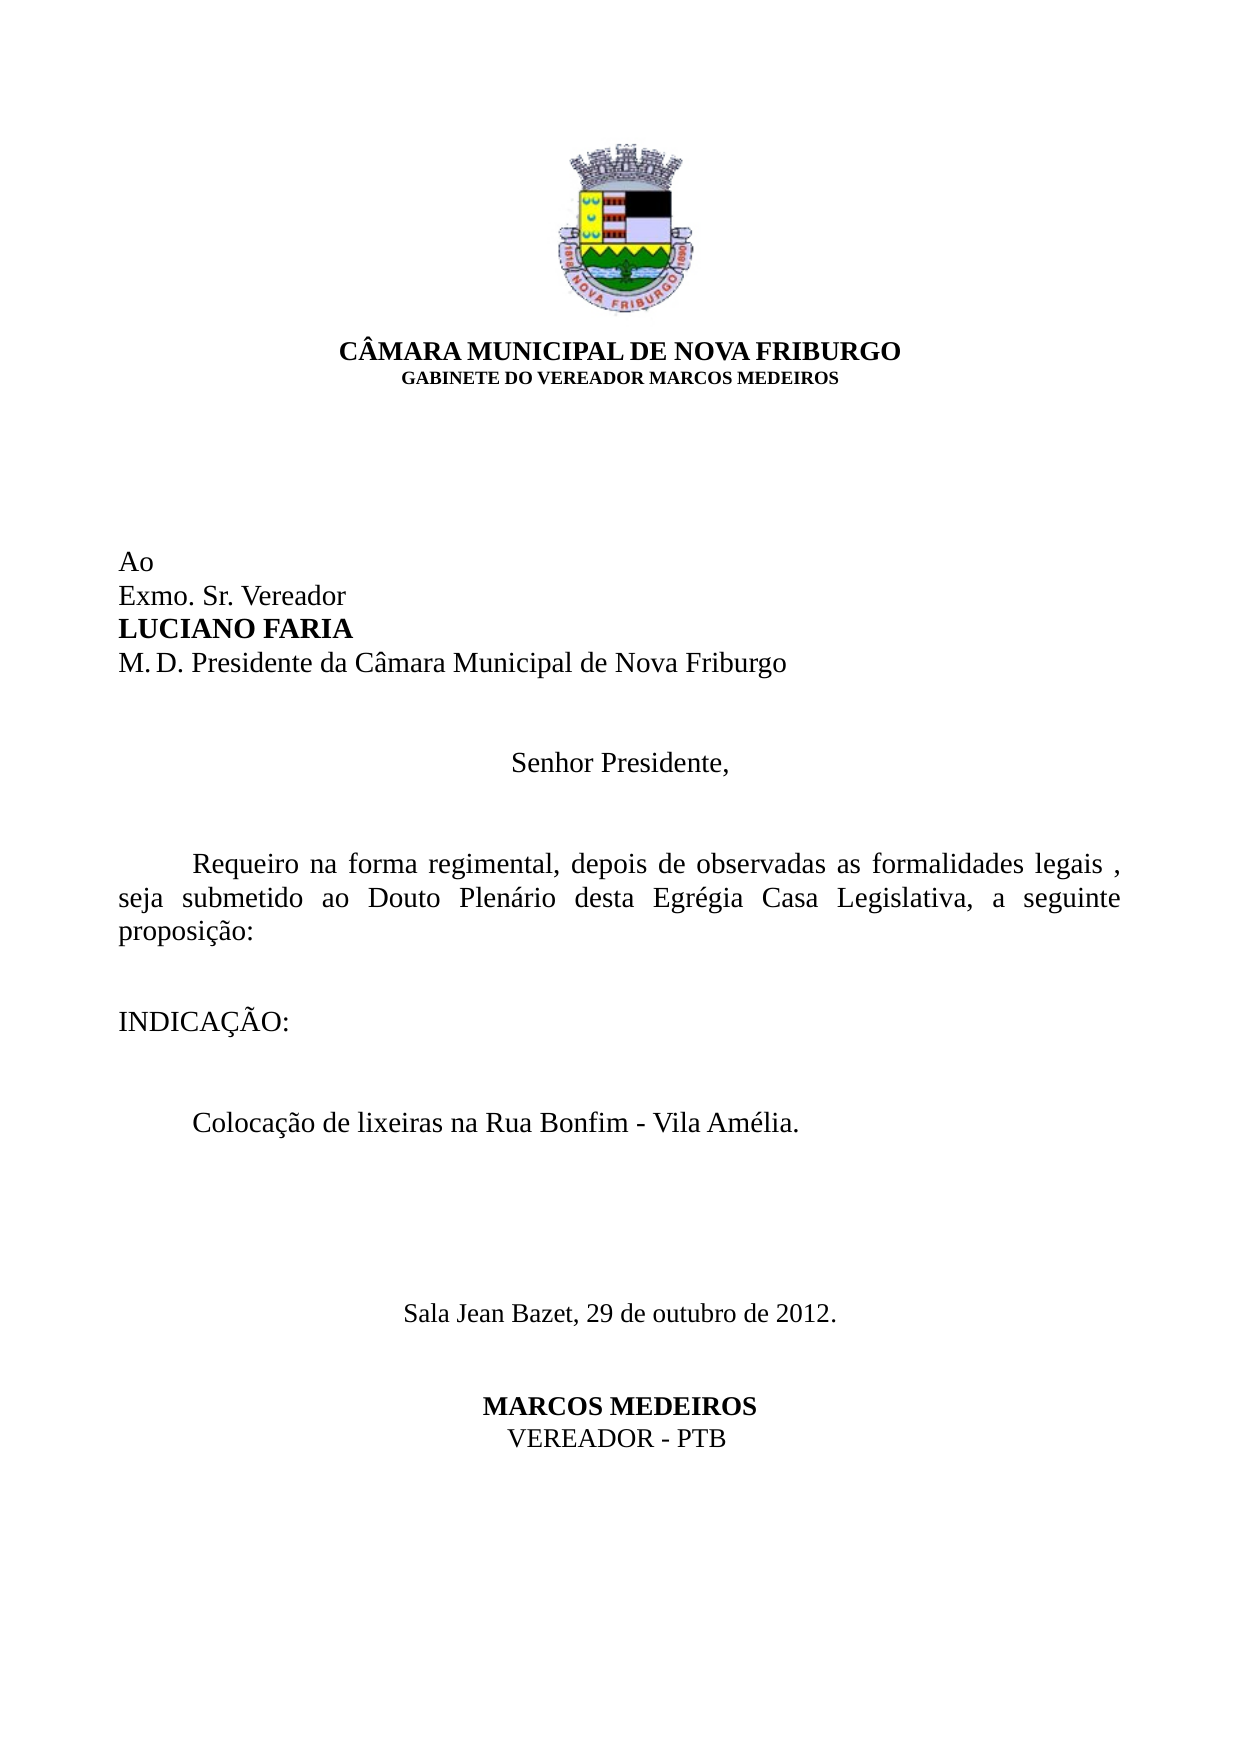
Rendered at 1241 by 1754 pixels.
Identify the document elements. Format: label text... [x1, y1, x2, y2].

picture [537, 127, 703, 327]
text LUCIANO FARIA [118, 611, 1122, 645]
text MARCOS MEDEIROS [118, 1391, 1122, 1422]
text Sala Jean Bazet, 29 de outubro de 2012. [118, 1297, 1122, 1328]
text CÂMARA MUNICIPAL DE NOVA FRIBURGO [118, 335, 1122, 367]
text GABINETE DO VEREADOR MARCOS MEDEIROS [118, 367, 1122, 388]
list D. Presidente da Câmara Municipal de Nova Friburgo [118, 645, 1122, 678]
text Exmo. Sr. Vereador [118, 578, 1122, 611]
text Requeiro na forma regimental, depois de observadas as formalidades legais , seja submetido ao Douto Plenário desta Egrégia Casa Legislativa, a seguinte proposição: [118, 846, 1122, 947]
text Senhor Presidente, [118, 746, 1122, 779]
text Ao [118, 544, 1122, 578]
text Colocação de lixeiras na Rua Bonfim - Vila Amélia. [118, 1105, 1122, 1138]
text INDICAÇÃO: [118, 1004, 1122, 1038]
text VEREADOR - PTB [118, 1422, 1122, 1453]
